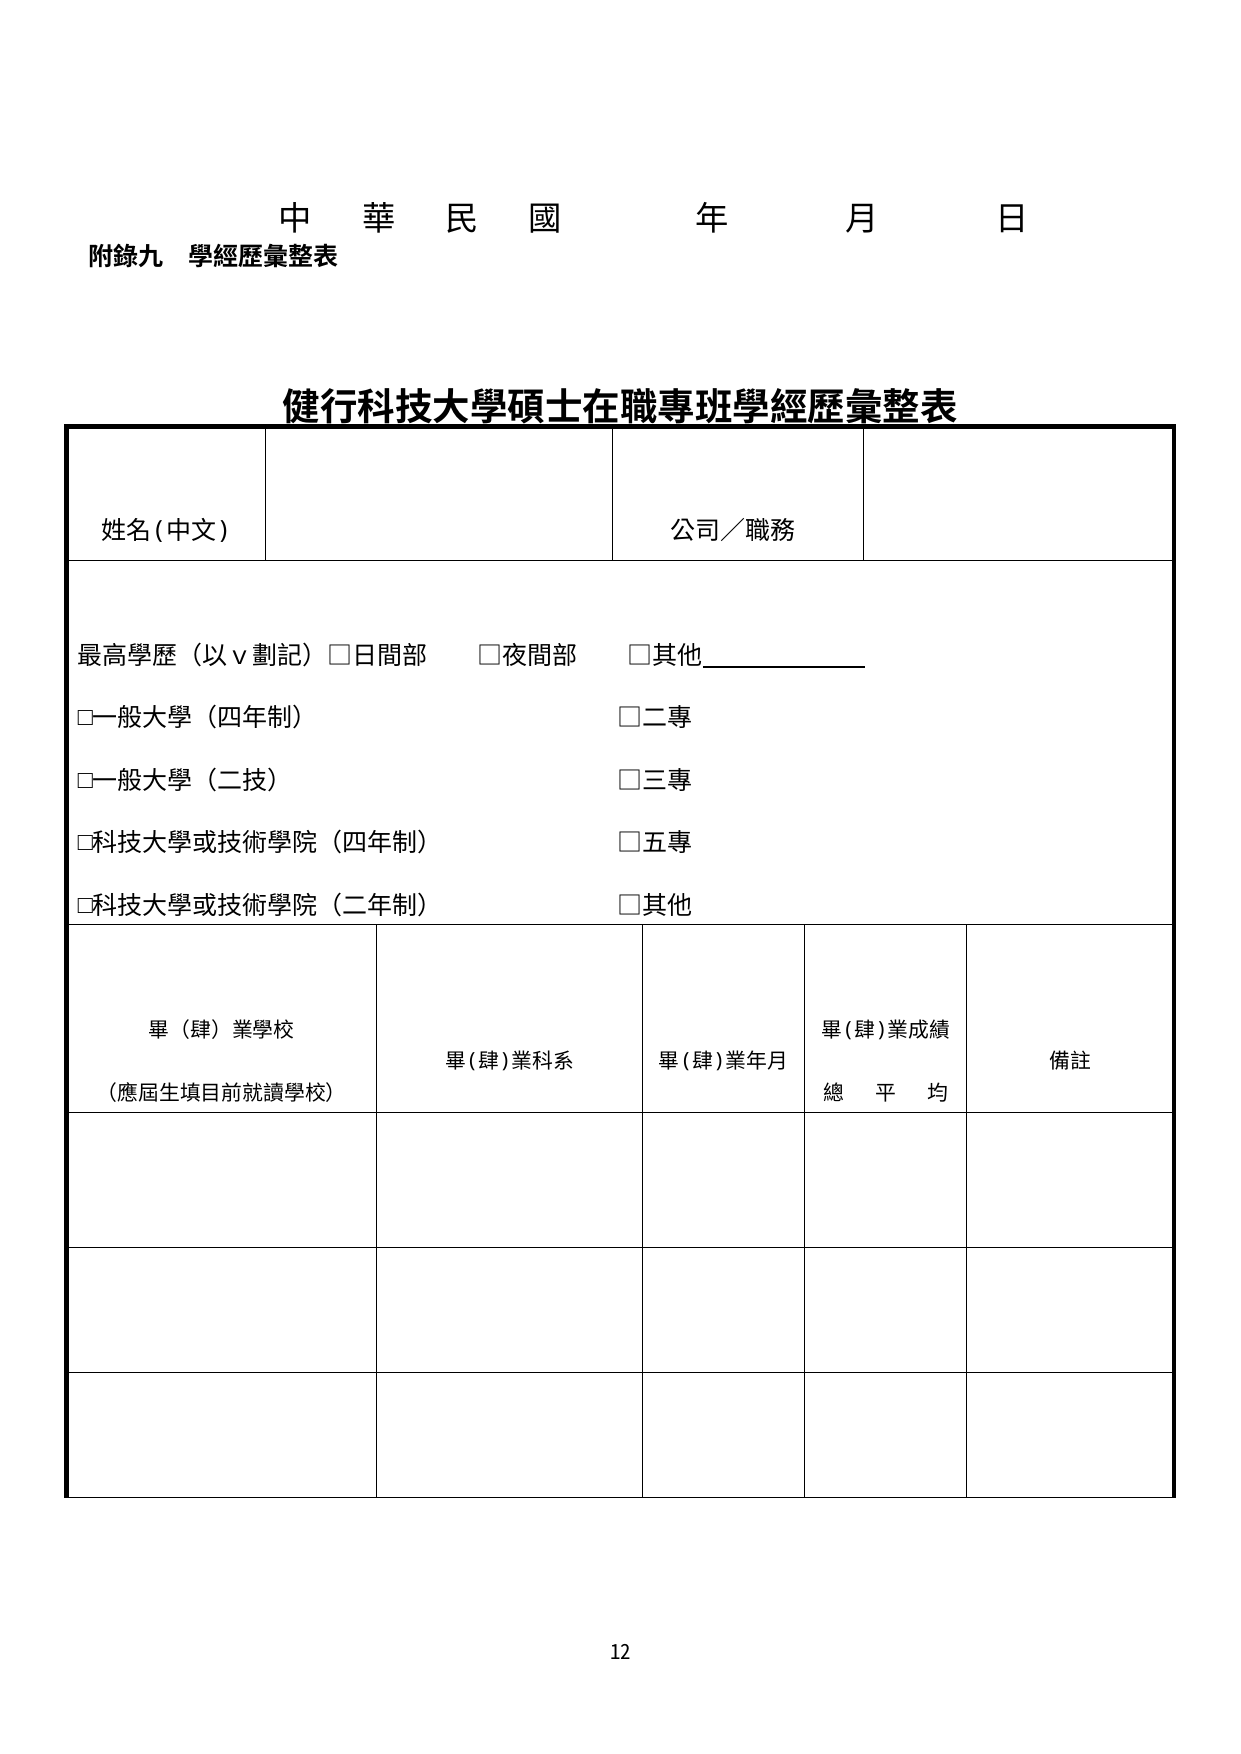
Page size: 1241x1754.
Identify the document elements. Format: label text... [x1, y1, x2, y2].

table_cell [967, 1113, 1172, 1247]
table_cell [643, 1113, 804, 1247]
table_cell [377, 1248, 642, 1372]
table_cell 最高學歷（以ｖ劃記）□日間部 □夜間部 □其他 □一般大學（四年制） □二專 □一般大學（二技） □三專 □科技大學或技術學院（四年制） □五專 □科技大學或技術學院（二年制） □其他 [69, 561, 1172, 924]
table_cell [643, 1248, 804, 1372]
table_cell 畢(肆)業科系 [377, 925, 642, 1112]
text 健行科技大學碩士在職專班學經歷彙整表 [89, 362, 1152, 424]
table_cell [805, 1113, 966, 1247]
table_cell 畢(肆)業年月 [643, 925, 804, 1112]
table_cell [805, 1248, 966, 1372]
table_header 姓名(中文) [69, 429, 265, 560]
table_cell [967, 1373, 1172, 1497]
table_cell 備註 [967, 925, 1172, 1112]
table_cell 畢（肆）業學校 （應屆生填目前就讀學校） [69, 925, 376, 1112]
table_cell [805, 1373, 966, 1497]
table_cell [69, 1373, 376, 1497]
text 附錄九 學經歷彙整表 [89, 237, 1152, 273]
table_cell [377, 1113, 642, 1247]
text 中 華 民 國 年 月 日 [89, 174, 1152, 237]
table_cell [69, 1113, 376, 1247]
table_cell [377, 1373, 642, 1497]
table_cell [69, 1248, 376, 1372]
table_header 公司／職務 [613, 429, 863, 560]
table_cell 畢(肆)業成績 總 平 均 [805, 925, 966, 1112]
table_cell [643, 1373, 804, 1497]
table_header [266, 429, 612, 560]
table_header [864, 429, 1172, 560]
table_cell [967, 1248, 1172, 1372]
